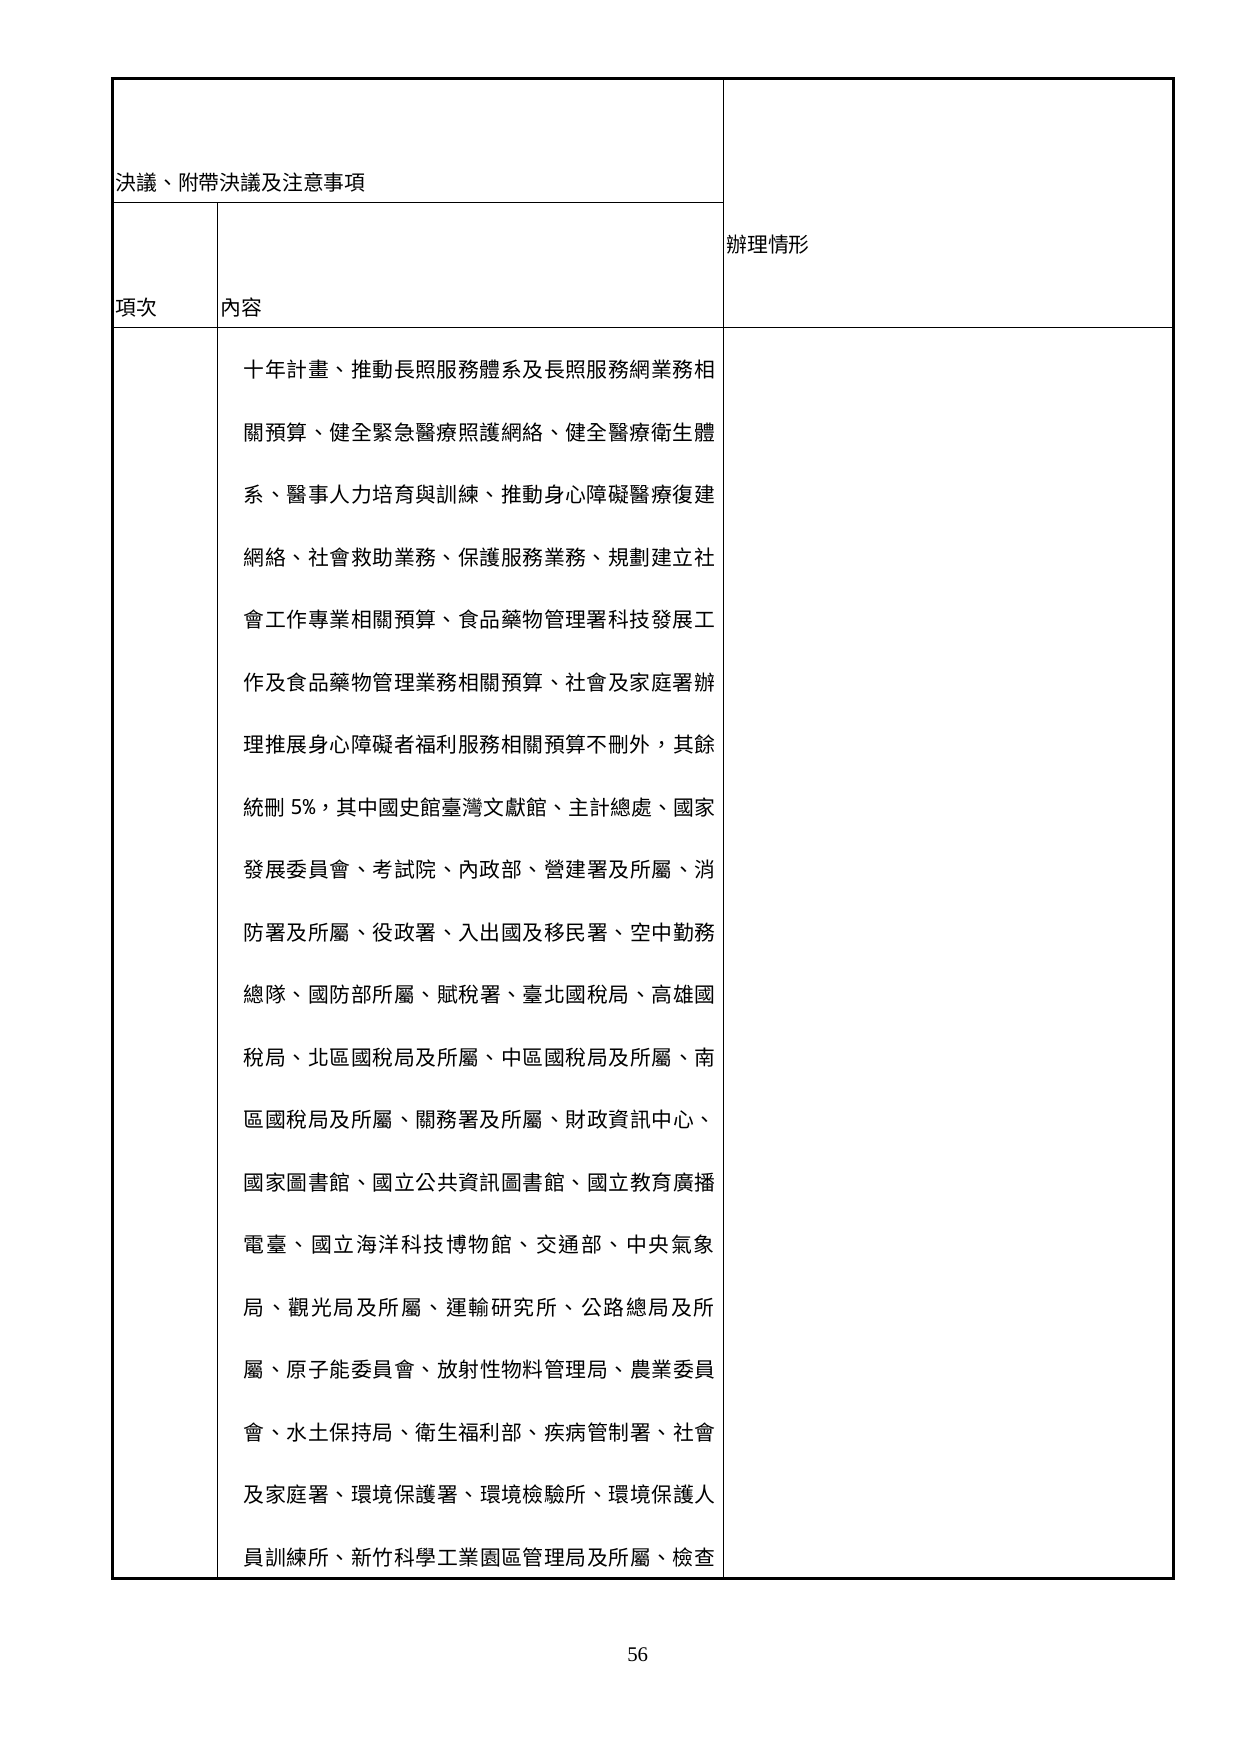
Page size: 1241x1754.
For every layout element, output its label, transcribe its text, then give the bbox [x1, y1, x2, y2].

table_cell [724, 328, 1172, 1577]
table_header 辦理情形 [724, 80, 1172, 327]
table_header 決議、附帶決議及注意事項 [114, 80, 723, 202]
table_cell 項次 [114, 203, 217, 327]
table_cell 第二項 第三項 第四項 第五項 第六項 第七項 第八項 第九項 第十項 第十一項 第十二項 第十三項 第十四項 第十五項 第十六項 第十七項 第十八項 第八項 第三項 第五項 第十七項 第二十四項 第一項 第二項 第三項 第四項 第一項 第二項 第三項 [114, 328, 217, 1577]
table_cell 內容 [218, 203, 723, 327]
table_cell 104年度中央政府總預算案針對各機關及所屬統刪項目如下： 1.油料：統刪30%；另隨同減列交通部辦理離島載客船舶油價補貼0.07億元、公路總局辦理公共運輸油價補貼1.05億元。 2.大陸地區旅費：統刪10%。 3.委辦費：除人事行政總處、公務人力發展中心、中央選舉委員會及所屬、公務人員保障暨培訓委員會、警政署及所屬、外交部主管、教育部主管、法務部主管、勞工保險局、職業安全衛生署危險性機械及設備檢查與管理、動植物防疫檢疫局及所屬屠宰衛生檢查、畜禽藥物殘留檢測及檢疫偵測犬業務、衛生福利部落實長照十年計畫、推動長照服務體系及長照服務網業務相關預算、健全緊急醫療照護網絡、健全醫療衛生體系、醫事人力培育與訓練、推動身心障礙醫療復建網絡、社會救助業務、保護服務業務、規劃建立社會工作專業、推動性別暴力防治相關預算、食品藥物管理署科技發展工作及食品藥物管理業務相關預算、社會及家庭署辦理推展身心障礙者福利服務相關預算、文化部主管不刪；智慧財產局、工業局工業技術升級輔導計畫、標準檢驗局及所屬辦理國家度量衡標準實驗室整體運作與發展及民生化學計量標準計畫統刪1%外，其餘統刪10%，其中大陸委員會、考試院、營建署及所屬、消防署及所屬、入出國及移民署、建築研究所、國防部所屬、財政部、國庫署、交通部、中央氣象局、觀光局及所屬、運輸研究所、農業委員會、茶業改良場、疾病管制署、中央健康保險署、社會及家庭署、新竹科學工業園區管理局及所屬、中部科學工業園區管理局及所屬、保險局改以其他項目刪減替代，科目自行調整。 4.一般事務費：除中央研究院、人事行政總處及所屬、國立故宮博物院、中央選舉委員會及所屬、立法院主管、公務人員保障暨培訓委員會、國家文官學院及所屬、監察院、警政署及所屬、外交部主管、體育署、法務部主管、智慧財產局、工業局工業技術升級輔導計畫、勞工保險局、衛生福利部落實長照十年計畫、推動長照服務體系及長照服務網業務相關預算、健全緊急醫療照護網絡、健全醫療衛生體系、醫事人力培育與訓練、推動身心障礙醫療復建網絡、社會救助業務、保護服務業務、規劃建立社會工作專業、推動性別暴力防治相關預算、食品藥物管理署科技發展工作及食品藥物管理業務相關預算、中央健康保險署、社會及家庭署辦理推展身心障礙者福利服務相關預算、國軍退除役官兵輔導委員會聘用照顧服務員及護理人員相關預算不刪外，其餘統刪5%，其中總統府、國家發展委員會、國家通訊傳播委員會、公務人員退休撫卹基金監理委員會、營建署及所屬、消防署及所屬、空中勤務總隊、國防部所屬、賦稅署、臺北國稅局、高雄國稅局、北區國稅局及所屬、中區國稅局及所屬、南區國稅局及所屬、關務署及所屬、財政資訊中心、教育部、國家圖書館、國立公共資訊圖書館、國立教育廣播電臺、國立海洋科技博物館、中小企業處、交通部、民用航空局、中央氣象局、觀光局及所屬、運輸研究所、原子能委員會、放射性物料管理局、核能研究所、水土保持局、農業試驗所、林業試驗所、種苗改良繁殖場、桃園區農業改良場、花蓮區農業改良場、衛生福利部、社會及家庭署、環境檢驗所、環境保護人員訓練所、海岸巡防署主管、新竹科學工業園區管理局及所屬、證券期貨局改以其他項目刪減替代，科目自行調整。 5.軍事裝備設施、房屋建築、車輛及辦公器具、設施及機械設備養護費：除人事行政總處及所屬、國立故宮博物院、中央選舉委員會及所屬、立法院主管、公務人員保障暨培訓委員會、國家文官學院及所屬、監察院、警政署及所屬、中央警察大學設施及機械設備養護費、外交部駐外機構業務計畫、體育署、法務部主管、衛生福利部落實長照十年計畫、推動長照服務體系及長照服務網業務相關預算、保護服務業務相關預算、食品藥物管理署科技發展工作及食品藥物管理業務相關預算、海洋巡防總局艦艇歲修及機械儀器養護費不刪外，其餘統刪5%，其中國家安全會議、國史館臺灣文獻館、中央研究院、行政院、主計總處、國家發展委員會、考試院、公務人員退休撫卹基金監理委員會、內政部、營建署及所屬、消防署及所屬、入出國及移民署、國防部所屬、財政部、國庫署、賦稅署、臺北國稅局、高雄國稅局、北區國稅局及所屬、中區國稅局及所屬、南區國稅局及所屬、關務署及所屬、財政資訊中心、國家圖書館、國立公共資訊圖書館、國立教育廣播電臺、國立海洋科技博物館、交通部、民用航空局、中央氣象局、觀光局及所屬、運輸研究所、公路總局及所屬、原子能委員會、放射性物料管理局、農業委員會、水土保持局、林業試驗所、特有生物研究保育中心、漁業署及所屬、衛生福利部、疾病管制署、中央健康保險署、環境保護署、環境檢驗所、環境保護人員訓練所、海岸巡防署主管、新竹科學工業園區管理局及所屬改以其他項目刪減替代，科目自行調整。 6.國內旅費：除中央研究院、人事行政總處及所屬、國立故宮博物院、中央選舉委員會及所屬、公務人員保障暨培訓委員會、國家文官學院及所屬、監察院主管、警政署及所屬、體育署、法務部主管、工業局工業技術升級輔導計畫、衛生福利部落實長照十年計畫、推動長照服務體系及長照服務網業務相關預算、健全緊急醫療照護網絡、健全醫療衛生體系、醫事人力培育與訓練、推動身心障礙醫療復建網絡、社會救助業務、保護服務業務、規劃建立社會工作專業相關預算、食品藥物管理署科技發展工作及食品藥物管理業務相關預算、社會及家庭署辦理推展身心障礙者福利服務相關預算不刪外，其餘統刪5%，其中國史館臺灣文獻館、主計總處、國家發展委員會、考試院、內政部、營建署及所屬、消防署及所屬、役政署、入出國及移民署、空中勤務總隊、國防部所屬、賦稅署、臺北國稅局、高雄國稅局、北區國稅局及所屬、中區國稅局及所屬、南區國稅局及所屬、關務署及所屬、財政資訊中心、國家圖書館、國立公共資訊圖書館、國立教育廣播電臺、國立海洋科技博物館、交通部、中央氣象局、觀光局及所屬、運輸研究所、公路總局及所屬、原子能委員會、放射性物料管理局、農業委員會、水土保持局、衛生福利部、疾病管制署、社會及家庭署、環境保護署、環境檢驗所、環境保護人員訓練所、新竹科學工業園區管理局及所屬、檢查局、臺灣省政府改以其他項目刪減替代，科目自行調整。 7.國外旅費：除中央研究院、人事行政總處及所屬、國立故宮博物院、中央選舉委員會及所屬、立法院主管委員國會交流事務費、公務人員保障暨培訓委員會、國家文官學院及所屬、監察院、警政署及所屬、中央警察大學、外交部主管、體育署、法務部主管、衛生福利部落實長照十年計畫、推動長照服務體系及長照服務網業務相關預算、推動身心障礙醫療復建網絡、保護服務業務相關預算、食品藥物管理署科技發展工作及食品藥物管理業務相關預算、社會及家庭署辦理推展身心障礙者福利服務相關預算、文化部主管不刪外，其餘統刪5%，其中行政院、主計總處、國家發展委員會、檔案管理局、飛航安全調查委員會、客家委員會及所屬、考試院、銓敘部、公務人員退休撫卹基金監理委員會、公務人員退休撫卹基金管理委員會、審計部、內政部、營建署及所屬、消防署及所屬、役政署、入出國及移民署、建築研究所、空中勤務總隊、國防部所屬、財政部、國庫署、賦稅署、臺北國稅局、高雄國稅局、北區國稅局及所屬、中區國稅局及所屬、南區國稅局及所屬、財政資訊中心、教育部、國民及學前教育署、青年發展署、國家圖書館、國立公共資訊圖書館、國立教育廣播電臺、國家教育研究院、國立海洋科技博物館、工業局、標準檢驗局及所屬、智慧財產局、水利署及所屬、中央地質調查所、交通部、民用航空局、中央氣象局、觀光局及所屬、運輸研究所、公路總局及所屬、勞工保險局、勞動力發展署及所屬、職業安全衛生署、勞動及職業安全衛生研究所、僑務委員會、原子能委員會、輻射偵測中心、放射性物料管理局、核能研究所、農業委員會、林務局、水土保持局、農業試驗所、林業試驗所、水產試驗所、畜產試驗所、家畜衛生試驗所、特有生物研究保育中心、種苗改良繁殖場、高雄區農業改良場、漁業署及所屬、動植物防疫檢疫局及所屬、農糧署及所屬、衛生福利部、疾病管制署、中央健康保險署、社會及家庭署、環境檢驗所、環境保護人員訓練所、新竹科學工業園區管理局及所屬、中部科學工業園區管理局及所屬、南部科學工業園區管理局及所屬、檢查局、臺灣省政府、臺灣省諮議會、福建省政府改以其他項目刪減替代，科目自行調整。 8.出國教育訓練費：除中央研究院、人事行政總處及所屬、中央選舉委員會及所屬、公務人員保障暨培訓委員會、國家文官學院及所屬、警政署及所屬、外交部駐外機構業務計畫、法務部主管、食品藥物管理署科技發展工作及食品藥物管理業務相關預算、文化部主管不刪外，其餘統刪5%，其中主計總處、國家發展委員會、公平交易委員會、飛航安全調查委員會、消防署及所屬、空中勤務總隊、國防部所屬、財政部、關務署及所屬、交通部、中央氣象局、原子能委員會、核能研究所、農業委員會、農業試驗所、水產試驗所、畜產試驗所、家畜衛生試驗所、特有生物研究保育中心、種苗改良繁殖場、臺中區農業改良場、臺南區農業改良場、高雄區農業改良場、花蓮區農業改良場、衛生福利部、疾病管制署、環境保護署、檢查局改以其他項目刪減替代，科目自行調整。 9.設備及投資：除資產作價投資、中央研究院、人事行政總處及所屬、中央選舉委員會及所屬、立法院主管、公務人員保障暨培訓委員會基本行政維持、國家文官學院及所屬、監察院、審計部、警政署及所屬、中央警察大學房屋建築及設備費、外交部駐外機構業務計畫、購置駐外機構館舍計畫與汰換駐外機構公務車預算、法務部主管、勞工保險局、動植物防疫檢疫局高雄分局檢疫行政大樓興建工程、衛生福利部健全緊急醫療照護網絡、健全醫療衛生體系、醫事人力培育與訓練、社會救助業務、保護服務業務相關預算、食品藥物管理署科技發展工作及食品藥物管理業務相關預算、中央健康保險署、社會及家庭署辦理推展身心障礙者福利服務相關預算、海岸巡防署臺北港海巡基地、海洋巡防總局艦艇大修經費及強化海巡編裝發展方案不刪；科技部增撥國家科學技術發展基金統刪1%；文化部主管統刪3%；國立故宮博物院故宮南部院區籌建計畫統刪4%；教育部主管統刪7%外，其餘統刪8%，其中司法院、最高法院、最高行政法院、臺北高等行政法院、臺中高等行政法院、高雄高等行政法院、公務員懲戒委員會、法官學院、智慧財產法院、臺灣高等法院、臺灣高等法院臺中分院、臺灣高等法院臺南分院、臺灣高等法院高雄分院、臺灣高等法院花蓮分院、臺灣臺北地方法院、臺灣士林地方法院、臺灣新北地方法院、臺灣桃園地方法院、臺灣新竹地方法院、臺灣苗栗地方法院、臺灣臺中地方法院、臺灣南投地方法院、臺灣雲林地方法院、臺灣嘉義地方法院、臺灣高雄地方法院、臺灣屏東地方法院、臺灣臺東地方法院、臺灣花蓮地方法院、臺灣宜蘭地方法院、臺灣基隆地方法院、臺灣澎湖地方法院、臺灣高雄少年及家事法院、福建高等法院金門分院、福建金門地方法院、福建連江地方法院、考試院、公務人員退休撫卹基金監理委員會、內政部、役政署、國防部、財政部、賦稅署、臺北國稅局、高雄國稅局、北區國稅局及所屬、中區國稅局及所屬、南區國稅局及所屬、國有財產署及所屬、教育部、國民及學前教育署、國家圖書館、國立公共資訊圖書館、國立教育廣播電臺、國立海洋科技博物館、中央氣象局、觀光局及所屬、運輸研究所、公路總局及所屬、蒙藏委員會、農業委員會、家畜衛生試驗所、環境保護署、環境保護人員訓練所、海洋巡防總局、海岸巡防總局及所屬、金融監督管理委員會、銀行局、證券期貨局改以其他項目刪減替代，科目自行調整。 10.對國內團體之捐助與政府機關間之補助：除法律義務支出、中央研究院、警政署及所屬、外交部、教育部主管、法務部主管、勞工保險局、漁業署捐助各級漁會辦理臺灣地區各漁業通訊電臺營運輔導、衛生福利部捐助財團法人國家衛生研究院發展計畫、落實長照十年計畫、推動長照服務體系及長照服務網業務相關預算、社會救助業務、保護服務業務、健全緊急醫療照護網絡、健全醫療衛生體系、醫事人力培育與訓練、食品藥物管理署科技發展工作及食品藥物管理業務相關預算、中央健康保險署、社會及家庭署辦理長期照顧十年計畫及建置長期照顧服務體系暨推展身心障礙者福利服務相關預算、文化部主管、科技部對國家災害防救科技中心、財團法人國家實驗研究院與國家同步輻射研究中心之捐助不刪；經濟部科技預算、智慧財產局、工業局工業技術升級輔導計畫統刪1%外，其餘統刪5%，其中客家委員會及所屬、內政部、營建署及所屬、國防部所屬、交通部、觀光局及所屬、公路總局及所屬、核能研究所、桃園區農業改良場、動植物防疫檢疫局及所屬、環境保護署、新竹科學工業園區管理局及所屬改以其他項目刪減替代，科目自行調整。 11.對地方政府之補助：除法律義務支出、一般性補助款、教育部主管、法務部主管、衛生福利部落實長照十年計畫、推動長照服務體系及長照服務網業務相關預算、社會救助業務、健全緊急醫療照護網絡、食品藥物管理署科技發展工作及食品藥物管理業務相關預算、中央健康保險署、社會及家庭署辦理長期照顧十年計畫及建置長期照顧服務體系暨推展身心障礙者福利服務相關預算、文化部主管不刪外，其餘統刪5%，其中役政署、觀光局及所屬、動植物防疫檢疫局及所屬、衛生福利部改以其他項目刪減替代，科目自行調整。 12.人事費：除退休退職給付、人事行政總處退休公教人員年終慰問金調整準備、國立故宮博物院、中央選舉委員會及所屬、立法院主管（不含委員問政油料補助費）、公務人員保障暨培訓委員會、國家文官學院及所屬、監察院主管、警政署及所屬、外交部主管、體育署、法務部主管不刪；立法院主管委員問政油料補助費統刪30%外，其餘統刪1%，其中中央研究院、主計總處、公務人力發展中心、地方行政研習中心、檔案管理局、飛航安全調查委員會、公共工程委員會、司法院、最高法院、最高行政法院、臺北高等行政法院、臺中高等行政法院、高雄高等行政法院、公務員懲戒委員會、法官學院、智慧財產法院、臺灣高等法院、臺灣高等法院臺中分院、臺灣高等法院臺南分院、臺灣高等法院高雄分院、臺灣高等法院花蓮分院、臺灣臺北地方法院、臺灣士林地方法院、臺灣新北地方法院、臺灣桃園地方法院、臺灣新竹地方法院、臺灣苗栗地方法院、臺灣臺中地方法院、臺灣南投地方法院、臺灣彰化地方法院、臺灣雲林地方法院、臺灣嘉義地方法院、臺灣臺南地方法院、臺灣高雄地方法院、臺灣屏東地方法院、臺灣臺東地方法院、臺灣花蓮地方法院、臺灣宜蘭地方法院、臺灣基隆地方法院、臺灣澎湖地方法院、臺灣高雄少年及家事法院、福建高等法院金門分院、福建金門地方法院、福建連江地方法院、考試院、考選部、消防署及所屬、役政署、入出國及移民署、建築研究所、空中勤務總隊、國防部所屬、國庫署、臺北國稅局、高雄國稅局、北區國稅局及所屬、中區國稅局及所屬、南區國稅局及所屬、國有財產署及所屬、國家圖書館、國立公共資訊圖書館、國立教育廣播電臺、國立海洋科技博物館、水利署及所屬、中央地質調查所、交通部、民用航空局、中央氣象局、觀光局及所屬、運輸研究所、公路總局及所屬、勞動及職業安全衛生研究所、林務局、水土保持局、畜產試驗所、家畜衛生試驗所、茶業改良場、種苗改良繁殖場、桃園區農業改良場、臺南區農業改良場、環境保護署、環境檢驗所、環境保護人員訓練所、海岸巡防署主管、證券期貨局改以其他項目刪減替代，科目自行調整。 13.國庫署「國債付息」減列2 億元。 近來國際原油價格持續重挫，國內汽、柴油價格亦不斷下跌；日前中油再度宣布自2015年1月12日起調降各式汽、柴油價格，其中95無鉛調降為每公升24.6元，較編製104年度中央政府總預算案時按每公升35.1元編列，已有大幅差距；爰予減列104年度中央政府各機關油料費30%；另年度預算執行中，若遇油價大幅波動，則在油料用量之共同標準範圍內，各機關應依以下原則辦理，主計總處並應追蹤控管執行情形： 1.油價下跌時，按實際油價覈實列支，結餘部分並不得移為他用。 2.油價大幅上漲，致所須經費不足時，得以各機關第一預備金支應；若嚴重不敷，得申請動支第二預備金。 針對104年度中央政府總預算中有關「自由經濟示範區」相關預算共計編列75億9,945萬5,000元，包括：國家發展委員會編列1,670萬元、經濟部智慧財產局編列20萬元、行政院農業委員會編列3億8,573萬元、衛生福利部編列1億4,600萬元、經濟特別收入基金1,000萬元、桃園國際機場股份有限公司6,400萬元、臺灣港務股份有限公司34億3,715萬1,000元、航港建設基金35億3,477萬4,000元、農業特別收入基金490萬元。 經查，「自由經濟示範區規劃方案」於102年8月啟動第1階段推動計畫，自貿港區為自由經濟示範區第1階段之核心，惟推動效益卻未如預期，無法彌補我國港埠整體進出口貨物流失量，且入駐港區事業數及進用員工人數未見成長，此外，再以我國自由貿易港區歷年來入駐港區事業家數及進用員工人數觀之，推行自由貿易示範區計畫後，入駐港區事業數及進用員工人數亦未見明顯成長；另示範區104年度關鍵績效指標考核面向不足，且跨機關間衡量標準不一，有欠妥適。 另，有鑑於「自由經濟示範區規劃方案」尚未三讀通過，各部會即逕自編列該預算執行計畫，實有未當。事實上，就政府不斷宣傳國際的案例：韓國仁川自經區言之，現已證明也將面臨推動困難之困境，事實上，由於外國人移住率過低、招商不易、無法吸引國外資金流入，以及對本國企業限制過多等因素，近年來韓國各界對仁川自經區的發展狀況，出現了諸多的批判。而面對中國上海自貿區實施一年來發現，其光環不但嚴重消退，實施成效更是完全不如預期，但台灣卻為了企圖與中國對接，不斷以此推銷台灣自經區的設立優勢，用錯誤的觀念及手段，實難以帶動台灣經濟升級，更無法為台灣悶經濟注入新的成長動力，且因示範區特別條例尚未審議通過。準此，除交通部自由港區等海空港建設、國家發展委員會、經濟部、衛生福利部及行政院農業委員會等既有不涉及落實自由經濟示範區特別條例相關預算得編列執行外，其餘不得編列。 鑑於多數財團法人收入來源主要依賴政府之補助與委辦收入，或以行使公權力特定政策任務為設置目的，且各該薪資待遇均已相當優渥。因此，相關福利經費之支用更應撙節，避免造成外界觀感不佳，或有浪費政府資源之嫌。爰自104年度起，各財團法人除應比照公務人員取消交通補助費外，亦不得再發放高層主管之房屋津貼。 根據審計部102年度中央政府總決算審核報告指出，政府捐助之財團法人總計152個，基金總額高達2,423億8,298萬餘元。然諸多財團法人財源自籌能力不足，高度仰賴政府財源挹注；依決算審核結果，152個財團法人102年度營收來自政府捐補助（不含捐助基金）或委辦之金額高達近470億元，超過年度整體收入之50%。其中有60家政府捐補助及委辦經費占其年度收入比例逾50%，當中有42家超過70%，逾90%者亦不在少數。 事實上，許多財團法人或已達成設置任務，或因時空環境變遷致設立目的已不復存在，或功能重疊，或已不具實質效益……，本院審查102年度中央政府總預算案時決議：「……要求各該主管機關於6個月內針對所捐助財團法人之設置目的、工作計畫、經費運用、財務狀況、營運績效等，以及任務已達成、設立目的已不復存在或已無營運實益等之財團法人，應向立法院提出評估報告及退場計畫。」，惟迄今僅見公設財團法人不斷設置，卻未見有退場或整併者；長此以往，不僅浪費行政資源，更將形成政府財政負擔。 爰此，104年度中央政府各機關（含營業及非營業基金）應就所主管財團法人設置任務已達成、或設立目的已不復存在、或已無營運實益、或績效不彰、或性質或業務相近者，提出具體之退場或整併計畫及時程，並向立法院各該委員會報告。 公教人員保險法中訂有「眷屬喪葬津貼（最高3個月薪俸額）」，而全國軍公教員工待遇支給要點中，亦列有眷屬死亡之「喪葬補助（最高5個月薪俸額）」之生活津貼，惟該「生活津貼」之規定，並未有法源依據。 公教人員保險既已有眷屬喪葬給付，實已不須再另行由政府預算編列所謂「喪葬補助」，且補助標準還過於保險給付。其他社會保險，如「勞工保險」，亦係將眷屬死亡之喪葬津貼列入保險給付項目，而未有其他政府補助。基於該「喪葬補助」生活津貼係無償性之補助，與保險給付係立基於「保費」之交付而生之補償不同，不應以「月俸」作為補助標準，況月俸愈高者，反而獲得政府愈多之補助，亦有違常理；現行軍公教人員喪葬補助以事實發生當月之薪俸額做為補助基準尚有斟酌空間，建請行政院於6個月內檢討研議其合理性。 根據行政院主計總處訂定之「用途別預算科目分類定義及計列標準表」第一點規定「各機關應詳實按照所管費用性質，就用途別預算科目定義範圍，確定各項費用應歸屬之科目」。惟查部分機關或對定義範圍未盡清楚，或有明知卻仍未照規定歸類之蓄意，例如，明知須列為委辦費，卻以委辦費每年均會被立法院統刪為由，將相關經費改列為「一般事務費」；或明知實際用途為補助，須於預算書中表列，並於機關網站上揭露，卻以「分攤」經費為由改列為「一般事務費」，逃避監督。爰要求行政院應通令各機關單位確實依照所訂標準編製預算，主計單位並應盡預算編審之責，確實審核；日後經查出有未依規定編製預算者，機關單位首長、相關人員應予懲處。 由於各界對於政府部門帶頭使用派遣人力多所撻伐，行政院於99年即鼓勵行政部門辦理勞務採購時，應優先評估以勞務承攬方式辦理；但從行政院各部會及所屬進用之承攬人力的工作內容觀之，多數工作要派機構仍須直接行使指揮監督權，而各部會卻為配合行政院降低派遣勞工人數之要求，特意忽略派遣與承攬之差別，導致派遣人力人數雖然降低，但勞務承攬卻不斷增加之怪象。 經查，依民法規定：承攬謂當事人約定，一方為他方完成一定之工作，他方俟工作完成，給付報酬之契約，在承攬業者依承攬契約而指派所屬勞工（擔任履行輔助人）至定作人處提供勞務之場合；勞動承攬外觀上似乎與勞動派遣相近，但二者間主要差異在於：承攬業者並未將指揮監督權讓與定作人，而勞動派遣部分，要派機構則可直接指揮監督使用派遣勞工。 勞動部為勞政最高主管機關，未明確定義派遣及承攬造成各界多有誤解，已屬失職；而行政院對勞務承攬不斷增加之怪象，非但視而不見，且昧於事實，放任各部會將應運用勞動派遣人力之事項，任意以勞動勞務承攬為之，尤屬不該。 爰要求行政院應： 1.責成勞動部明確定義勞動派遣與勞務承攬，並提出相關檢討報告及改善計畫與具體實施期程。 2.責成勞動部會同人事行政總處，訂定「行政院運用勞動派遣及勞務承攬之應行注意事項」。 3.於104年度起逐步要求各部會通盤檢討勞務採購時勞動派遣及勞務承攬人力運用之需求。 4.依勞動部之定義，於105年度起中央政府總預算書內明列勞動派遣及勞務承攬人力實際運用情況。 依據職業安全衛生法第6條第1項第14款明文規定，雇主應針對防止為採取充足通風、採光、照明、保溫或防濕等引起之危害，提供勞工必要的安全衛生設備及措施。同法第26條亦規定，事業單位以其事業之全部或一部分交付承攬時，應於事先告知該承攬人有關事業工作環境、危害因素既本法及有關安全衛生規定應採取之措施。 查承攬立法院院區清潔廠商第一社會福利基金會卻只提供員工短袖制服，即便寒流低溫特報，員工在戶外低氣溫環境工作只能自行添加薄長袖衣物於短袖衣服內，與其他在院區內行走身著保暖外套其他人員相較保暖性不足。顯然，立法院與基金會要求員工於低氣溫戶外工作，基金會未提供任何禦寒保護措施，立法院也未善盡告知督促之責任。 次查政府採購網統計資訊，第一社會福利基金會亦承攬多家公家機關清潔勞務採購案，包含監察院、科技部、高速公路局北區工程處、衛生福利部國民健康署等等中央政府機關單位。 為避免基層勞工因工作遭逢職業傷病，政府機關應依職業安全衛生法，善盡事業單位督促承攬商符合相關法令之責任，爰要求各政府機關應優先督促清潔勞務承攬商針對戶外工作之員工提供防風保暖之制服。 行政院消費者保護委員會自101年被前行政院長江宜樺降級為行政院消費者保護處後，功能不彰，未能確實保護消費者，在歷次食安風暴中，也未能發揮領頭羊角色保護消費者權益、提出團體訴訟，顯見當初行政院組改決策之不當。尤其現行產業類別多元、消費項目與爭議更是日新月異，消費者保護法裡的定型化契約範本早已不符時代所需，許多民眾根本不知道消費者保護法能申訴及調解消費爭議，遠不如媒體的爆料專線。爰要求行政院應強化消費者保護處職能，並與食安辦公室定期溝通協調，定期就特定產品稽查，以維護消費者權益。 行政院各部會每年皆編列龐大數額之捐、補助費，有的部會之捐、補助費幾乎占其整體預算九成。其中有為數不少的捐、補助費，係對團體及私人補助，惟如此龐大金額之預算，許多部會及所屬卻未於官方網站設有專區，致民眾及團體無法簡便查詢到所需之申請捐、補助費規定，而經常錯失申請時機，甚或因不知有相關捐、補助費，致使本身權益受損。為便利人民共享及公平利用政府資訊，保障民眾知的權利，爰要求行政院及所屬應要求各部會應將「申請捐、補助費用之相關辦法」列入網頁「政府資訊公開」專區內，以利民眾查閱。 行政院於93年為建立公報制度，統一刊載行政院及所屬各機關涉及人民權益之法令等重要事項，以達政府資訊主動公開及保障人民權益之目的，特發行「行政院公報」，並建置「行政院公報資訊網」。惟查該網站部分法規命令、行政規則等修正發布之資訊，並未檢附條文總說明及對照表，人民難以得知政府機關修正之理由與必要性。爰要求行政院公報未來刊載法規，應一併檢附條文總說明及對照表，以便利人民共享及公平利用政府資訊，保障人民知的權利，增進人民對公共事務之瞭解、信賴及監督，並促進民主參與。 為避免濫用政府預算播送形象廣告違反行政中立原則並影響選舉公平，總統副總統任期屆滿前一年內，政府政令宣導廣告應限於社會治安維護、交通秩序疏導、災害防救、傳染病防治、環境保護、節約能源或新法令及政策實施等之宣導廣告，不得播送其他政治性宣導廣告。鑑於原住民族及離島等地區因地理環境特殊，受限於交通不便，醫療資源及健康照護服務相較台灣本島，普遍有不充足與不完善之情形。為使該等地區民眾獲得平等之完善醫療與照顧，104年度中央政府總預算案中有關「原住民族及離島地區醫療、照護、保健相關服務所需及資源建置之相關預算」，請行政院責成主計總處及相關機關覈實配賦額度。 有鑑於臺大醫院兒童醫院已於103年8月1日正式開幕，肩負國家社會大眾之深刻期望，基於兒童是國家未來的重要棟樑，其健康代表著國家未來的競爭力，惟面對少子化問題日益嚴重的台灣，兒童健康問題卻仍未受到政府高度重視。基此，為落實臺大醫院兒童醫院提供國家級兒童醫療服務、研究及教學之任務，特建請教育部與衛生福利部自104年度起，應於業務計畫中，匡列預算納入兒童醫學相關研究主題（例如：一般兒科教學研究、兒童急診教學研究、兒童不當對待（虐待）教學研究、兒童健康褔祉指標教學研究、兒童社區醫學教學研究、青少年醫學教學研究……等等相關研究），並提撥一定比例預算、專款專用做為兒童醫院之臨床教學研究用途，以培養我國兒童醫療與保健人才、照顧轉診難症兒童，及增進我國兒童健康及福祉，並提高我國兒童醫療照顧水準，落實臺大醫院兒童醫院捍衛國家兒童健康之使命。 中華民國104年度中央政府總預算案，有關公務部分各單位預算之審查，歲入、歲出之各款、項、目涉及附屬單位預算營業及非營業部分（如營業盈餘或作業賸餘繳庫等項目），審查報告本應予「暫照列，俟附屬單位預算審議確定，再行調整。」惟倘委員會在審查時，已就該部分預算作成實質上之增刪調整或相關決議，審查總報告仍應尊重委員會審查結果，並予照列。 台灣糖業股份有限公司、台灣中油股份有限公司、台灣電力股份有限公司、台灣自來水股份有限公司四家公司100年度經營績效獎金適用96年修正之「經濟部所屬事業經營績效獎金實施要點」辦理。 附屬單位預算涉及本署應辦部分 通案決議部分 經查「政府資訊公開法」第七條規定，略以：下列政府資訊，除依第十八條規定限制公開或不予提供者外，應主動公開……五、施政計畫、業務統計及研究報告。……前項第五款所稱研究報告，指由政府機關編列預算委託專家、學者進行之報告或派赴國外從事考察、進修、研究或實習人員所提出之報告。 又查，本院審查96年度中央政府總預算案通過之通案決議：(八)自96年度起，中央各行政單位應依「政府資訊公開法」第七條規定，應將預算及決算書、由政府編列預算所完成之研究報告等在網上公布，供全民查閱、(十)鑑於政府資訊公開法已於民國94年12月28日公布施行，各政府機關均應主動公開其行政資訊，爰建議於各機關之入口網站增加「政府資訊公開」之單一窗口，使政府資訊更為公開透明，讓民眾更方便參與政府之政策。而行政院及所屬各機關每年度皆編列龐大預算，委託相關研究單位進行研究計畫，但其中卻有極多研究結果並未主動公開，且常以政府資訊公開法第十八條規定為由，限制公開甚至不予提供，但此種作法，恐將影響民眾查詢之便利性，且有政府部門刻意製造民眾參與政府政策之障礙之嫌。綜上，爰要求行政院及所屬各機關： 1.限制公開甚至不予提供之委託研究計畫，應將不適合公開之部分去除後，仍應於官網之政府資訊公開。 2.應針對研究報告進行盤點，且日後應依相關法規及立法院決議主動公開。 分組審查決議部分 法務部鑑於人道，對陳前總統水扁成立醫療鑑定小組，是否可以保外就醫，我們希望基於人道精神，對凡是現在監獄服刑之受刑人如患有重疾者，應一體適用，從寬認定保外就醫。 「法務部矯正機關作業基金收支保管及運用辦法」第5條規定：「本基金之用途如下：(1)擴充及改良各項作業設備之支出。(2)銷貨、勞務成本之支出。(3)收容人因作業發生傷病、死亡之慰問金。(4)依法提撥補助、獎勵之支出。(5)收容人技能訓練之支出。(6)補助收容人及其家屬醫療、教育及生活照顧之支出。(7)補助犯罪被害人及其家屬醫療、教育及生活照顧之支出。(8)管理及總務支出。(9)其他有關支出。」其中，有關改善收容人醫療、生活設施及技訓設備、補助收容人疾病醫療費用，以及收容人沐浴及炊場所需燃料等經費，應回歸法務部矯正署公務預算，不應再於該基金編列之。爰建請法務部應儘速研議修正「法務部矯正機關作業基金收支保管及運用辦法」。 二、分組審查決議部分： 行政院主管涉及本署應辦部分 妥善運用預算法第4條所列之非營業特種基金，有助於提升行政效率、提供特定政事穩固的財務規模與衡平不同社會價值。惟我國非營業特種基金數目繁多，非但未配合中央政府組織改造予以檢討，其收支更時有違反預算法或替代普通基金而形成所屬機關「小金庫」等情事。矧非營業特種基金之舉借，近年對我國財政紀律產生嚴重影響。爰要求行政院於1個月內，要求各部會檢討所屬非營業特種基金之必要性，並於提送105年中央政府總預算時，說明非營業特種基金整併成果及規劃。 鑑於台灣市場資訊規模遠遜於國外，而國外軟體經常以適合其國內發展之軟體直接套用於國外購買者，並未能實際符合我國實際需求，殷鑑於此，政府應積極獎勵國內軟體業的發展，制定相關方案；目前僅有經濟部為了扶植協助國內軟體產業免於國際大廠的扼殺，已於2014年8月成立軟體採購平台，目的是要讓國內軟體業能在面對國際廠商時有更多的條件可以有平等交流的空間與機會；鑑於國內軟體產業面臨的環境較為惡劣，以及資安軟體產品事涉防護國家安全性質，行政機關在購買資安通訊產品時，應優先採購國內產品，以扶植國內軟體產業之發展，利於提升企業競爭力，也能鼓勵優秀人才留在國內。 司法及法制委員會歲入涉及本署應辦部分 104年度各地方法院檢察署（以下簡稱各地檢署）於「罰款及賠償收入─沒入及沒收財物」科目下，編列緩起訴處分金計13億2,257萬7,000元及認罪協商判決金計3,395萬6,000元，合計13億5,653萬3,000元。經查，104年度所編列緩起訴處分金及認罪協商判決金收入，均低於先前年度實際收入金額，考量近年來該等指定支付金額呈逐年成長趨勢，104年度所編相關收入預算數顯有偏低之虞，應確實依刑事訴訟法規定辦理。 依據103年6月4日修正公布之刑事訴訟法相關規定，緩起訴處分金及認罪協商判決金之全部收支，應納入政府預算體系，該等收入應全數由各地檢署編列歲入預算繳庫。然各地檢署於104年度「罰款及賠償收入─沒入及沒收財務」編列之緩起訴處分金及認罪協商判決金相關收入預算數總計13億5,653萬3,000元，雖已高於102年度決算數及103年度法定預算數；惟以歷年來緩起訴處分金及認罪協商判決金指定支付國庫、公益團體、地方自治團體之總金額觀之（如下表），該等指定支付金額已由96年度之9億1,785萬元，逐年成長至101年度之17億6,528萬元、102年度之18億8,945萬元，除每年度成長率介於3%至37%之間外，自100年度起，每年更呈數億元之增加趨勢。顯見104年度相關收入預算有低估之嫌，爰要求各地方法院檢察署應予檢討改進。 96至102年度緩起訴處分金及認罪協商判決金指定支付金額一覽表 單位：新臺幣千元 據財政部國有財產署提供之資料，截至103年6月底止，法務部及所屬機關經管宿舍共計4,005戶，其中低度利用戶數727戶，比重近二成；且依法務部統計資料，截至102年底止，法務部及所屬機關經管宿舍共計3,966戶，包含首長宿舍32戶、多房間及單房間職務宿舍各2,213戶及1,418戶、眷屬宿舍303戶，其中空置待借用宿舍為首長宿舍7戶、多房間及單房間職務宿舍分別為490戶及330戶，共計827戶仍空置待借用，比重逾二成，足見未能妥適運用宿舍資源。且法務部主管之104年度預算案編列宿舍修繕費894萬3,000元，以及租賃房舍181戶之租金預算5,180萬5,000元，可知104年度宿舍修繕費及宿舍租金共需6,074萬8,000元，對照宿舍管理費歲入預算僅編列757萬9,000元，亦有欠合理。爰此，要求法務部及所屬應檢討現行收取宿舍管理費偏低不足以支應宿舍修繕費之情況，並強化宿舍資源之有效運用，以節省國庫支出。 法務部主管「其他收入─雜項收入─其他雜項收入」科目下，編列借用宿舍者扣回房屋津貼1,905萬4,000元及宿舍管理費757萬9,000元，合計2,663萬3,000元。惟查，法務部及所屬機關經管宿舍中，有近二成低度利用及不乏空置待借用情事，且收取宿舍管理費偏低，已不敷支應宿舍修繕費，加以尚有部分檢察機關另編列預算支應檢察官職務宿舍租金，實有欠當，應檢討收費標準及閒置待用宿舍之運用。 法務部主管 法務部各檢察署第2目「檢察業務」合計5億9,650萬6,000元，凍結十分之一，並就以下5項提案理由，向立法院司法及法制委員會報告並經同意後，始得動支。 1.長久以來，民眾對法官與檢察官處理案件之公平公正性觀感不佳，依據國立中正大學犯罪研究中心103年上半年度全國民眾犯罪被害暨政府維護治安施政滿意度調查，針對「民眾對檢察官審理案件公平公正性的觀感」之調查結果，103年上半年度對於檢察官「不相信」及「完全不相信」的比例雖較102年的76.7%略有降低，但仍高達71%，對於本委員會一再要求法務部檢討民眾對於檢察官濫權起訴、問案態度偏頗、特定偏見等情形之改善顯然未積極督導各檢察署落實執行。俟法務部提出具體改善措施之專案報告再決定動支。 2.我國檢察官與法官固然均具有應中立客觀以發現真實、保障人權之義務，然刑事訴訟制度歷經十餘年之修正，已更明顯的朝向當事人進行方向發展，且檢察官仍帶有一定程度之行政官色彩，受檢察一體之拘束，審檢角色差距將日漸擴大。 現行制度下，檢察署組織依附於《法院組織法》，而檢察官人事制度準用《法官法》。而法曹養成亦有「審檢不分訓」、注重期別等問題；另外，檢察系統獨特之檢察一體亦需搭配書面指揮制度，始可明確達到基層檢察官與具指揮監督權之長官權責相符。為進一步落實審檢分立原則，並確立檢察官職權行使之依據及其定位，法務部實有必要儘速研擬《檢察署組織法》及《檢察官法》。 爰請法務部提出《檢察署組織法》及《檢察官法》草案是否可行之評估報告，並就《法院組織法》第92條明定之「書面指揮制度」具體執行情況提出說明及統計數據，向立法院司法及法制委員會及提案委員報告經同意後，始得動支。 3.鑑於近年來檢察官濫行起訴、上訴、限制人身自由等問題漸受重視，監察院公布之監察成果，多次指出檢警多項重大瑕疵，包括破壞案發現場、刑求逼供、疲勞訊問、疏未蒐集及隱匿重要證據、未遵守標準作業程序，及刑事訴訟法第2條「於被告有利不利之情形均應注意」之規範等，不但影響司法信譽，更嚴重侵害人民權益。 又立法院司法及法制委員會曾多次通過提案，要求法務部研擬檢察官濫行起、上訴之具體行政管考或其他措施，迄今均無下文；法務部雖聲稱將了解各該起、上訴情形，卻又僅以「法律見解不一」一語帶過，無異於認為檢察官起、上訴被法院駁回，全部都是法院的問題，不需設計內部管控機制。監察院多次指出檢察官辦案未依照標準作業流程、隱匿證據等問題，顯見法務部對上述濫權或疏失情形，並不重視。 爰請法務部針對檢察官濫用起訴、上訴、不起訴及強制處分等裁量權之情形，歸納類型並建立判斷標準及具體之究責、管考措施，並向立法院司法及法制委員會及提案委員報告經同意後，始得動支。 4.101年法務部成立「逐步廢除死刑研究推動小組」，並於新聞稿中肯認廢除死刑是法務部終極目標，雖因社會尚未達成共識而未推行相關法案，但揭示小組成立目的係就廢除死刑議題凝聚民意共識、消弭民眾疑慮並進而研擬規劃配套措施及死刑替代方案。又法務部早在96年即已委託中研院做成「廢除死刑暨替代方案之研究」報告，卻未見有任何進一步的政策研擬及制訂，甚為可惜。 爰請法務部就前揭各項問題規劃政策推動方向及提出具體措施，並向立法院司法及法制委員會及提案委員報告，經同意後，始得動支。 5.最高法院檢察署104年度歲出預算第2目「檢察業務」項下編列5,965萬6,000元，預期發揮檢察功能，達到除奸發伏，確保人民權益及社會安寧。惟經查，台灣司法錯／誤判之情況頻仍，打擊民眾對司法信心，並損害人民基本法益。依《刑事訴訟法》第2條規定，實施刑事訴訟程序之公務員，就該管案件，應於被告有利及不利之情形，一律注意；再依同法第427條，檢察官得為受判決人之利益聲請再審。因此，如何確保每一位遭司法定罪之被告確屬有罪，不讓無辜被告冤枉入獄，亦是檢察官之職責所在。 近來科技日新月異，隨著DNA鑑定技術之進步，有越來越多無辜被告重獲平反，國外也陸續開始由官方建立刑事案件覆審機制，找出誤判案件，為被告爭取平反。以美國費城為例，美國費城檢察署即於今年4月成立專案小組，專司調查可能誤判的案件，並展開定罪後救濟。紐約郡檢察署、達拉斯郡檢察署等，也成立Conviction Integrity Unit（完善定罪小組）調查可能遭誤判的確定案件，以維持刑事體系之正當性，區分真正罪犯並讓無辜者獲得平反。 反觀我國，江國慶案、蘇建和案等三人、陳龍綺案等冤案得以平反，均係在民間團體之集結協助下經歷十餘年之奮鬥，始能盼得遲來的正義，而仍有不知其數之無辜被告申冤無門。為確保司法正義之實現，不讓無辜被告求助無門，我國檢察體系實有必要引進國外經驗，建立前述公正客觀的刑事案件覆審機制，調查探究冤獄誤判背後所造成之原因，並尋找能有效改善錯誤定罪的補救途徑以及預防對策。 爰請法務部成立「刑事案件覆審小組」並研擬具體覆審標準，向立法院司法及法制委員會報告及提案委員報告，經同意後，始得動支。 立法院決議獎金之發放「應以法律明定」，法務部及所屬機關編有獎勵工作人員之「其他業務獎金」部分，請人事行政總處及銓敘部儘速研擬提出獎金法制化之法案，送立法院審議。 法務部主管104年度編列查緝毒品、毒品犯罪防制、毒品危害防制等業務所需經費及差旅費計4,271萬3,000元，鑑於我國毒品犯罪人數高居各類罪名之首位，且毒品成癮性高，不易根治，隨著時間推移，毒品犯罪人數增加，而目前毒品犯罪有8成集中於24歲至49歲之青壯年，一旦毒品犯罪年齡下降，將影響國人健康、社會安定及下一代之成長。爰此，要求法務部調查局與各地檢署應積極進行毒品犯罪之查緝活動，截斷毒品來源，以有效遏阻防範國內毒品犯罪。 [218, 328, 723, 1577]
